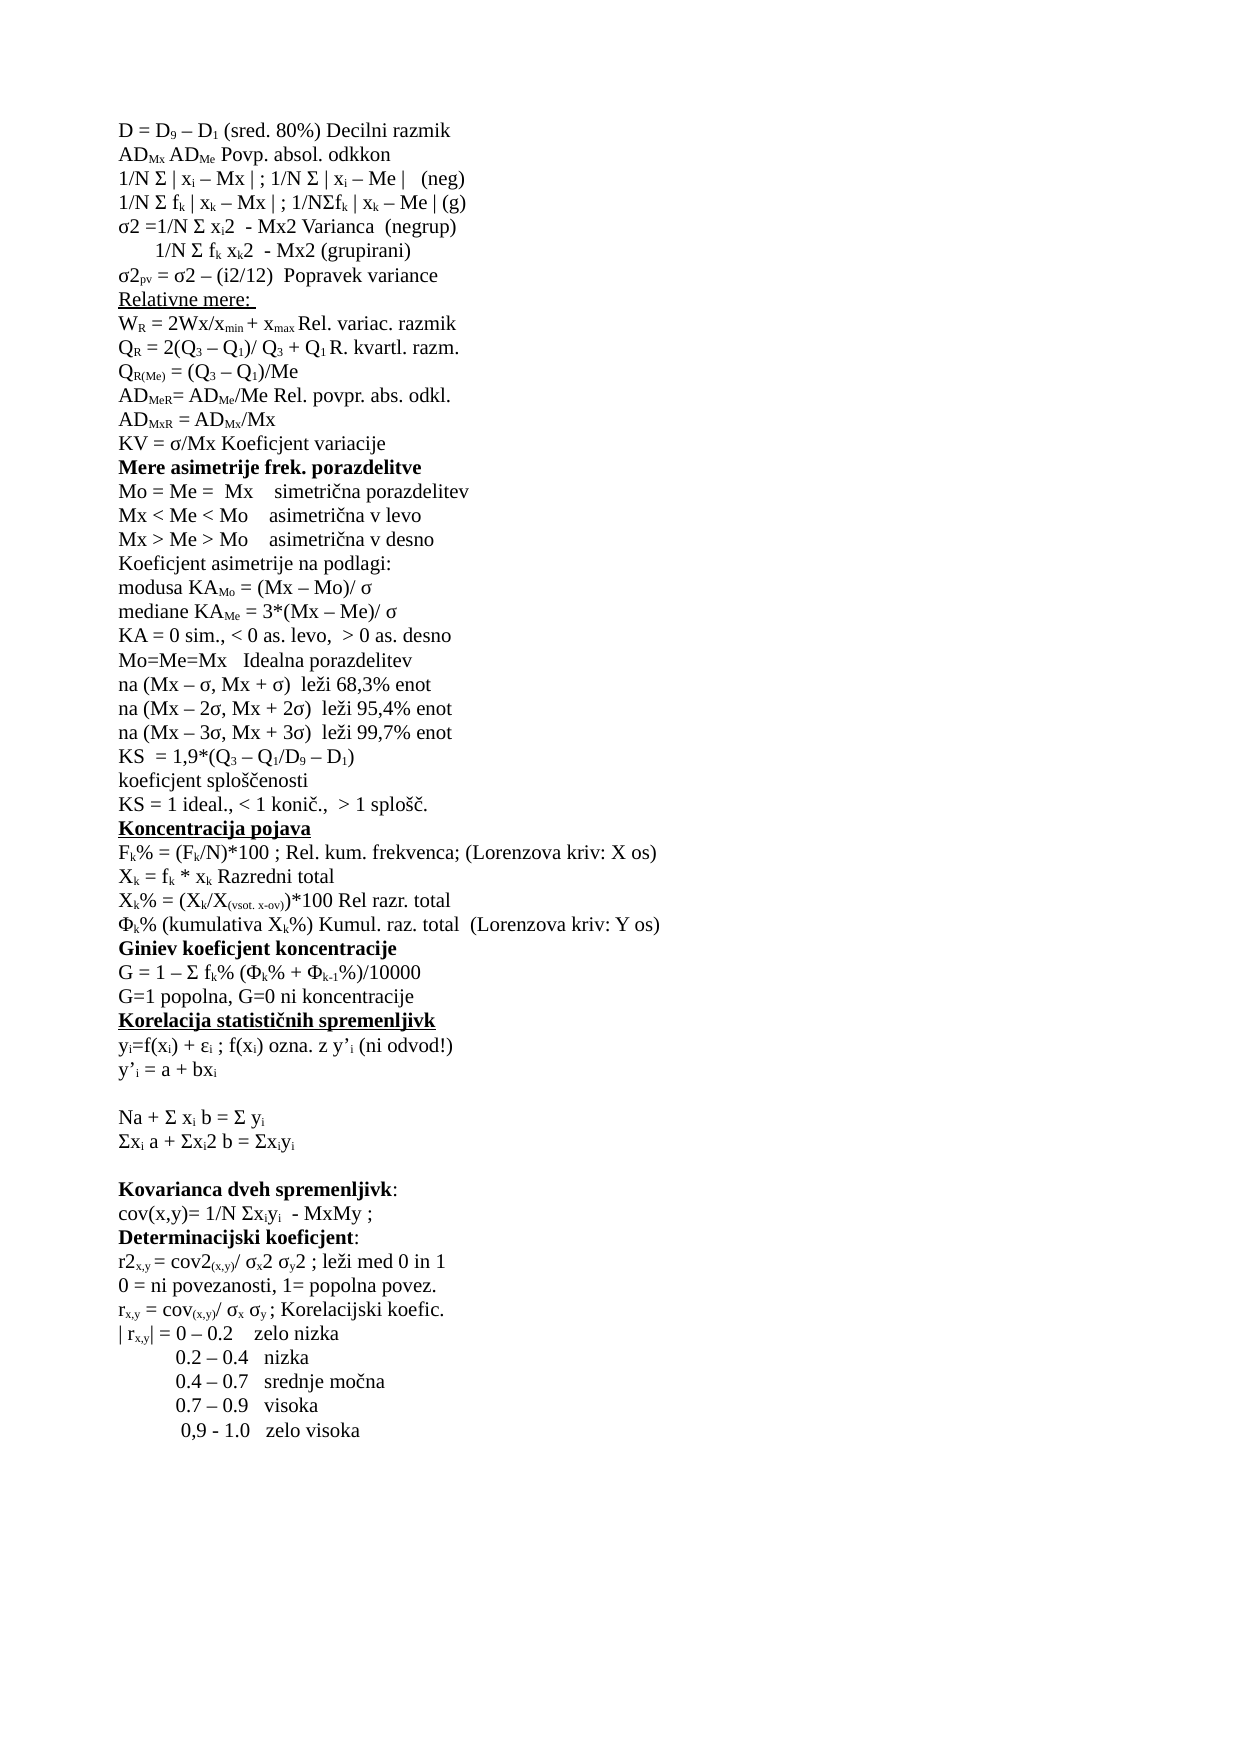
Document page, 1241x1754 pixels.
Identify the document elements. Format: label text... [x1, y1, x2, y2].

text na (Mx – 2σ, Mx + 2σ) leži 95,4% enot [118, 696, 1122, 720]
text modusa KAMo = (Mx – Mo)/ σ [118, 575, 1122, 599]
text y’i = a + bxi [118, 1057, 1122, 1081]
text koeficjent sploščenosti [118, 768, 1122, 792]
text KA = 0 sim., < 0 as. levo, > 0 as. desno [118, 623, 1122, 647]
subtitle Koncentracija pojava [118, 816, 1122, 840]
text Σxi a + Σxi2 b = Σxiyi [118, 1129, 1122, 1153]
text 0.4 – 0.7 srednje močna [118, 1369, 1122, 1393]
text | rx,y| = 0 – 0.2 zelo nizka [118, 1321, 1122, 1345]
subtitle Korelacija statističnih spremenljivk [118, 1008, 1122, 1032]
text WR = 2Wx/xmin + xmax Rel. variac. razmik [118, 311, 1122, 335]
text ADMx ADMe Povp. absol. odkkon [118, 142, 1122, 166]
text Mx > Me > Mo asimetrična v desno [118, 527, 1122, 551]
text σ2 =1/N Σ xi2 - Mx2 Varianca (negrup) [118, 214, 1122, 238]
text rx,y = cov(x,y)/ σx σy ; Korelacijski koefic. [118, 1297, 1122, 1321]
text na (Mx – σ, Mx + σ) leži 68,3% enot [118, 672, 1122, 696]
text Mo = Me = Mx simetrična porazdelitev [118, 479, 1122, 503]
text Xk% = (Xk/X(vsot. x-ov))*100 Rel razr. total [118, 888, 1122, 912]
text Koeficjent asimetrije na podlagi: [118, 551, 1122, 575]
text na (Mx – 3σ, Mx + 3σ) leži 99,7% enot [118, 720, 1122, 744]
text D = D9 – D1 (sred. 80%) Decilni razmik [118, 118, 1122, 142]
text Fk% = (Fk/N)*100 ; Rel. kum. frekvenca; (Lorenzova kriv: X os) [118, 840, 1122, 864]
text KS = 1,9*(Q3 – Q1/D9 – D1) [118, 744, 1122, 768]
text 0.2 – 0.4 nizka [118, 1345, 1122, 1369]
text 0 = ni povezanosti, 1= popolna povez. [118, 1273, 1122, 1297]
text G=1 popolna, G=0 ni koncentracije [118, 984, 1122, 1008]
text Mx < Me < Mo asimetrična v levo [118, 503, 1122, 527]
text KS = 1 ideal., < 1 konič., > 1 splošč. [118, 792, 1122, 816]
text Determinacijski koeficjent: [118, 1225, 1122, 1249]
text σ2pv = σ2 – (i2/12) Popravek variance [118, 262, 1122, 287]
text ADMxR = ADMx/Mx [118, 407, 1122, 431]
text QR(Me) = (Q3 – Q1)/Me [118, 359, 1122, 383]
text G = 1 – Σ fk% (Φk% + Φk-1%)/10000 [118, 960, 1122, 984]
text 0,9 - 1.0 zelo visoka [118, 1417, 1122, 1442]
text 1/N Σ | xi – Mx | ; 1/N Σ | xi – Me | (neg) [118, 166, 1122, 190]
text mediane KAMe = 3*(Mx – Me)/ σ [118, 599, 1122, 623]
text yi=f(xi) + εi ; f(xi) ozna. z y’i (ni odvod!) [118, 1032, 1122, 1057]
text 1/N Σ fk xk2 - Mx2 (grupirani) [118, 238, 1122, 262]
text Kovarianca dveh spremenljivk: [118, 1177, 1122, 1201]
text Φk% (kumulativa Xk%) Kumul. raz. total (Lorenzova kriv: Y os) [118, 912, 1122, 936]
text Relativne mere: [118, 287, 1122, 311]
text 1/N Σ fk | xk – Mx | ; 1/NΣfk | xk – Me | (g) [118, 190, 1122, 214]
text cov(x,y)= 1/N Σxiyi - MxMy ; [118, 1201, 1122, 1225]
text QR = 2(Q3 – Q1)/ Q3 + Q1 R. kvartl. razm. [118, 335, 1122, 359]
text Giniev koeficjent koncentracije [118, 936, 1122, 960]
text ADMeR= ADMe/Me Rel. povpr. abs. odkl. [118, 383, 1122, 407]
text Xk = fk * xk Razredni total [118, 864, 1122, 888]
text Mo=Me=Mx Idealna porazdelitev [118, 647, 1122, 672]
text 0.7 – 0.9 visoka [118, 1393, 1122, 1417]
subtitle Mere asimetrije frek. porazdelitve [118, 455, 1122, 479]
text r2x,y = cov2(x,y)/ σx2 σy2 ; leži med 0 in 1 [118, 1249, 1122, 1273]
text KV = σ/Mx Koeficjent variacije [118, 431, 1122, 455]
text Na + Σ xi b = Σ yi [118, 1105, 1122, 1129]
